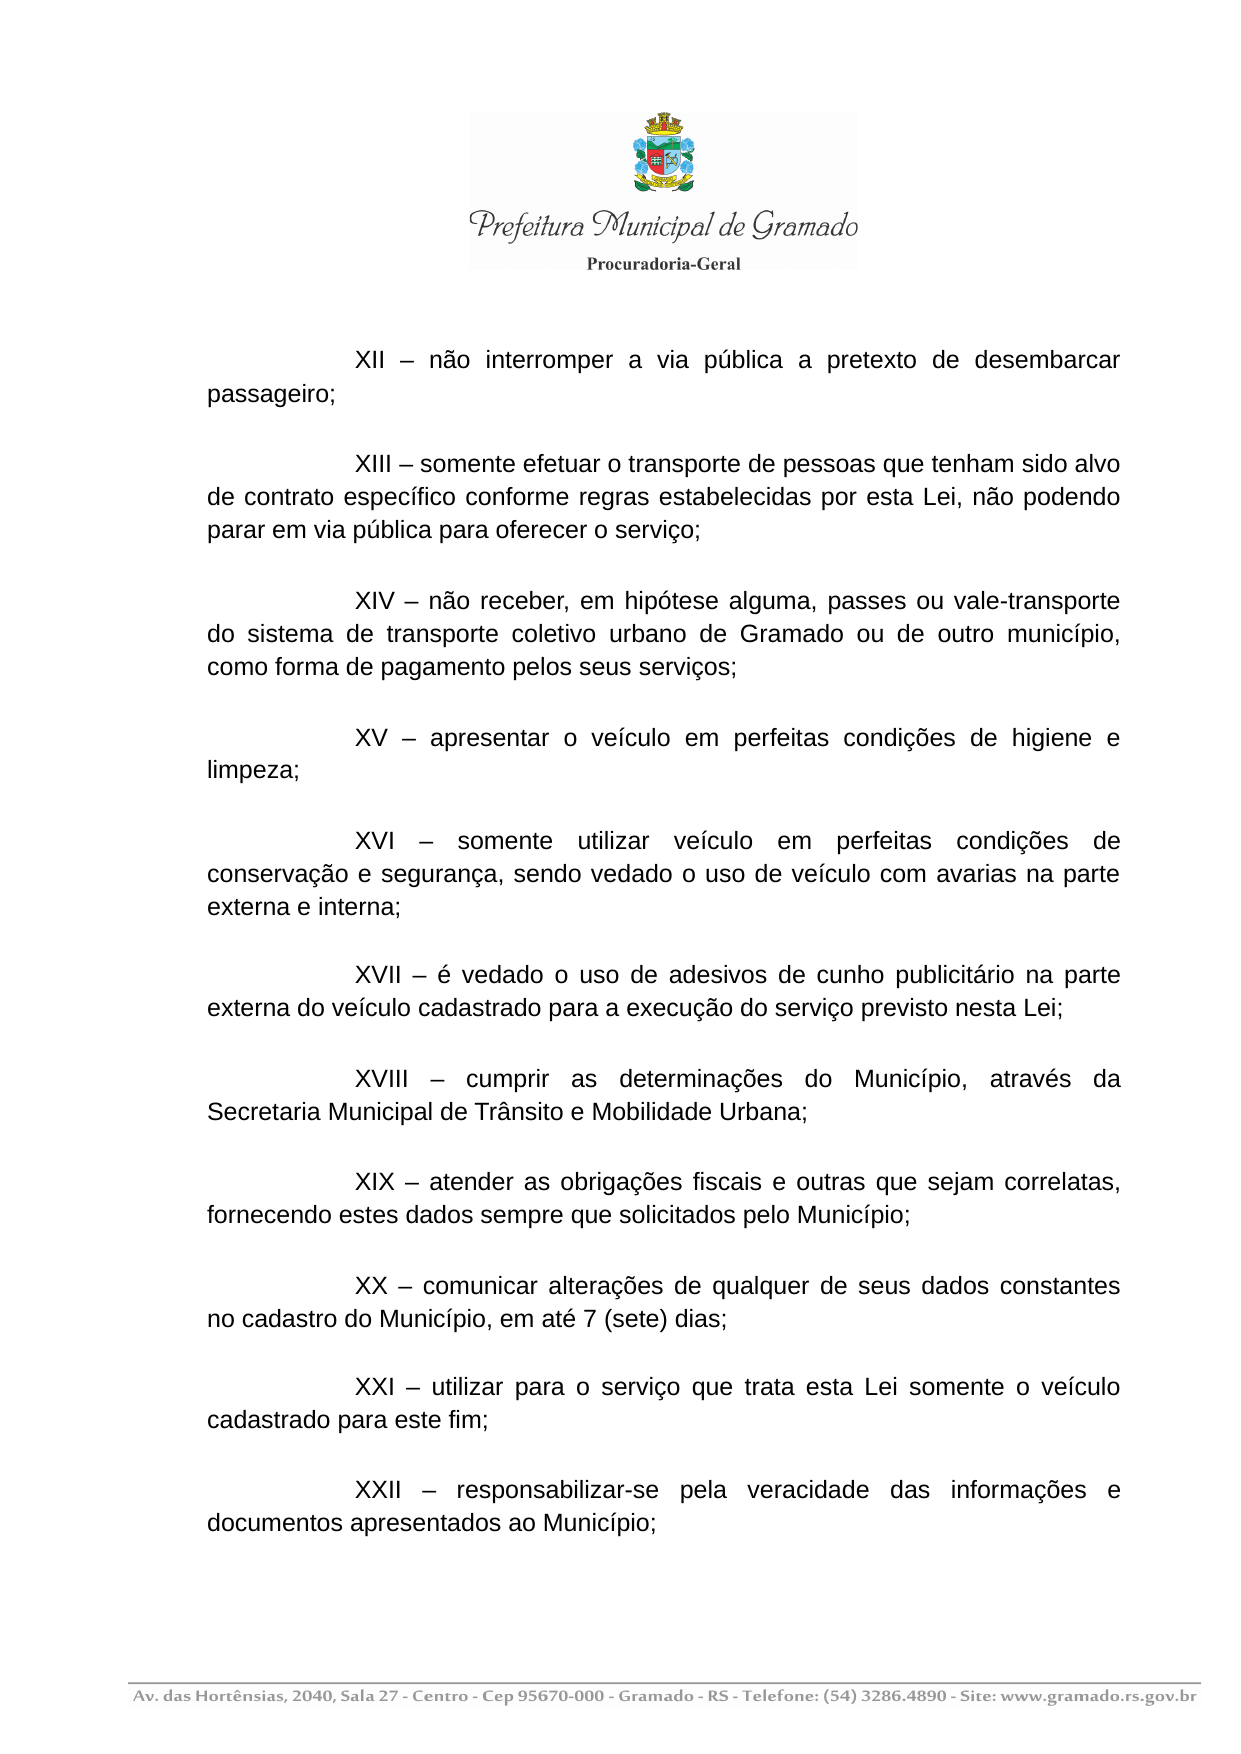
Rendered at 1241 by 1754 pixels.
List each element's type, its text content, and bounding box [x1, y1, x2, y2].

text XVI – somente utilizar veículo em perfeitas condições de conservação e segurança, sendo vedado o uso de veículo com avarias na parte externa e interna; [207, 826, 1122, 921]
text XXI – utilizar para o serviço que trata esta Lei somente o veículo cadastrado para este fim; [207, 1372, 1122, 1433]
text XX – comunicar alterações de qualquer de seus dados constantes no cadastro do Município, em até 7 (sete) dias; [207, 1271, 1122, 1333]
text XVII – é vedado o uso de adesivos de cunho publicitário na parte externa do veículo cadastrado para a execução do serviço previsto nesta Lei; [207, 960, 1122, 1022]
picture [469, 112, 858, 270]
picture [127, 1682, 1202, 1706]
text XVIII – cumprir as determinações do Município, através da Secretaria Municipal de Trânsito e Mobilidade Urbana; [207, 1064, 1122, 1125]
text XIX – atender as obrigações fiscais e outras que sejam correlatas, fornecendo estes dados sempre que solicitados pelo Município; [207, 1167, 1122, 1229]
text XIII – somente efetuar o transporte de pessoas que tenham sido alvo de contrato específico conforme regras estabelecidas por esta Lei, não podendo parar em via pública para oferecer o serviço; [207, 449, 1122, 544]
text XII – não interromper a via pública a pretexto de desembarcar passageiro; [207, 346, 1122, 407]
text XV – apresentar o veículo em perfeitas condições de higiene e limpeza; [207, 722, 1122, 784]
text XXII – responsabilizar-se pela veracidade das informações e documentos apresentados ao Município; [207, 1475, 1122, 1537]
text XIV – não receber, em hipótese alguma, passes ou vale-transporte do sistema de transporte coletivo urbano de Gramado ou de outro município, como forma de pagamento pelos seus serviços; [207, 586, 1122, 681]
